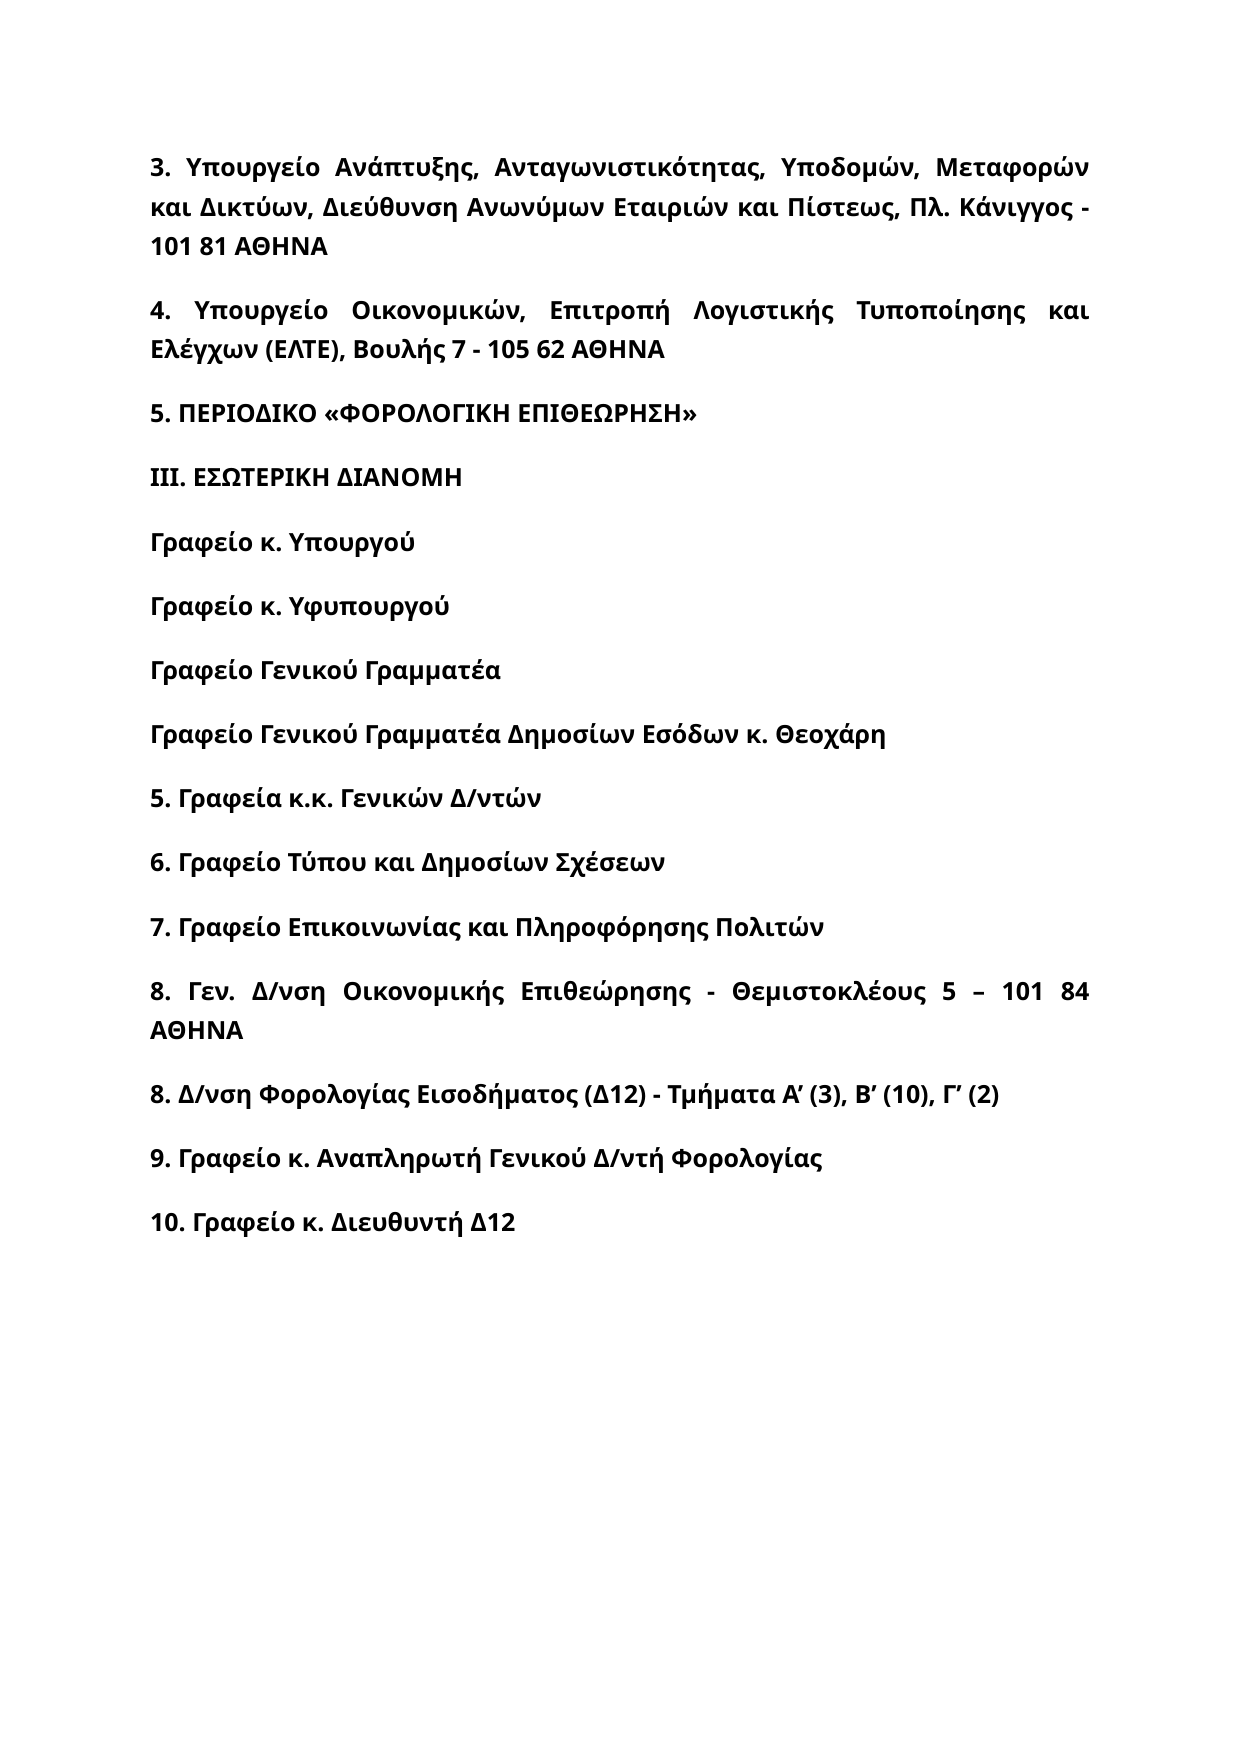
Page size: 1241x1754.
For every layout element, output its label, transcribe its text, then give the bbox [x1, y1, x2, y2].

text Γραφείο Γενικού Γραμματέα [150, 652, 1090, 687]
text Γραφείο κ. Υφυπουργού [150, 588, 1090, 622]
text 5. Γραφεία κ.κ. Γενικών Δ/ντών [150, 781, 1090, 815]
text 6. Γραφείο Τύπου και Δημοσίων Σχέσεων [150, 845, 1090, 879]
text 8. Δ/νση Φορολογίας Εισοδήματος (Δ12) - Τμήματα Α’ (3), Β’ (10), Γ’ (2) [150, 1077, 1090, 1111]
text Γραφείο Γενικού Γραμματέα Δημοσίων Εσόδων κ. Θεοχάρη [150, 717, 1090, 751]
text Γραφείο κ. Υπουργού [150, 524, 1090, 558]
text 8. Γεν. Δ/νση Οικονομικής Επιθεώρησης - Θεμιστοκλέους 5 – 101 84 ΑΘΗΝΑ [150, 973, 1090, 1047]
text 9. Γραφείο κ. Αναπληρωτή Γενικού Δ/ντή Φορολογίας [150, 1141, 1090, 1175]
text 7. Γραφείο Επικοινωνίας και Πληροφόρησης Πολιτών [150, 909, 1090, 943]
text 3. Υπουργείο Ανάπτυξης, Ανταγωνιστικότητας, Υποδομών, Μεταφορών και Δικτύων, Διεύθυνση Ανωνύμων Εταιριών και Πίστεως, Πλ. Κάνιγγος - 101 81 ΑΘΗΝΑ [150, 150, 1090, 262]
text 4. Υπουργείο Οικονομικών, Επιτροπή Λογιστικής Τυποποίησης και Ελέγχων (ΕΛΤΕ), Βουλής 7 - 105 62 ΑΘΗΝΑ [150, 292, 1090, 366]
text 5. ΠΕΡΙΟΔΙΚΟ «ΦΟΡΟΛΟΓΙΚΗ ΕΠΙΘΕΩΡΗΣΗ» [150, 396, 1090, 430]
text 10. Γραφείο κ. Διευθυντή Δ12 [150, 1205, 1090, 1239]
text ΙΙΙ. ΕΣΩΤΕΡΙΚΗ ΔΙΑΝΟΜΗ [150, 460, 1090, 494]
